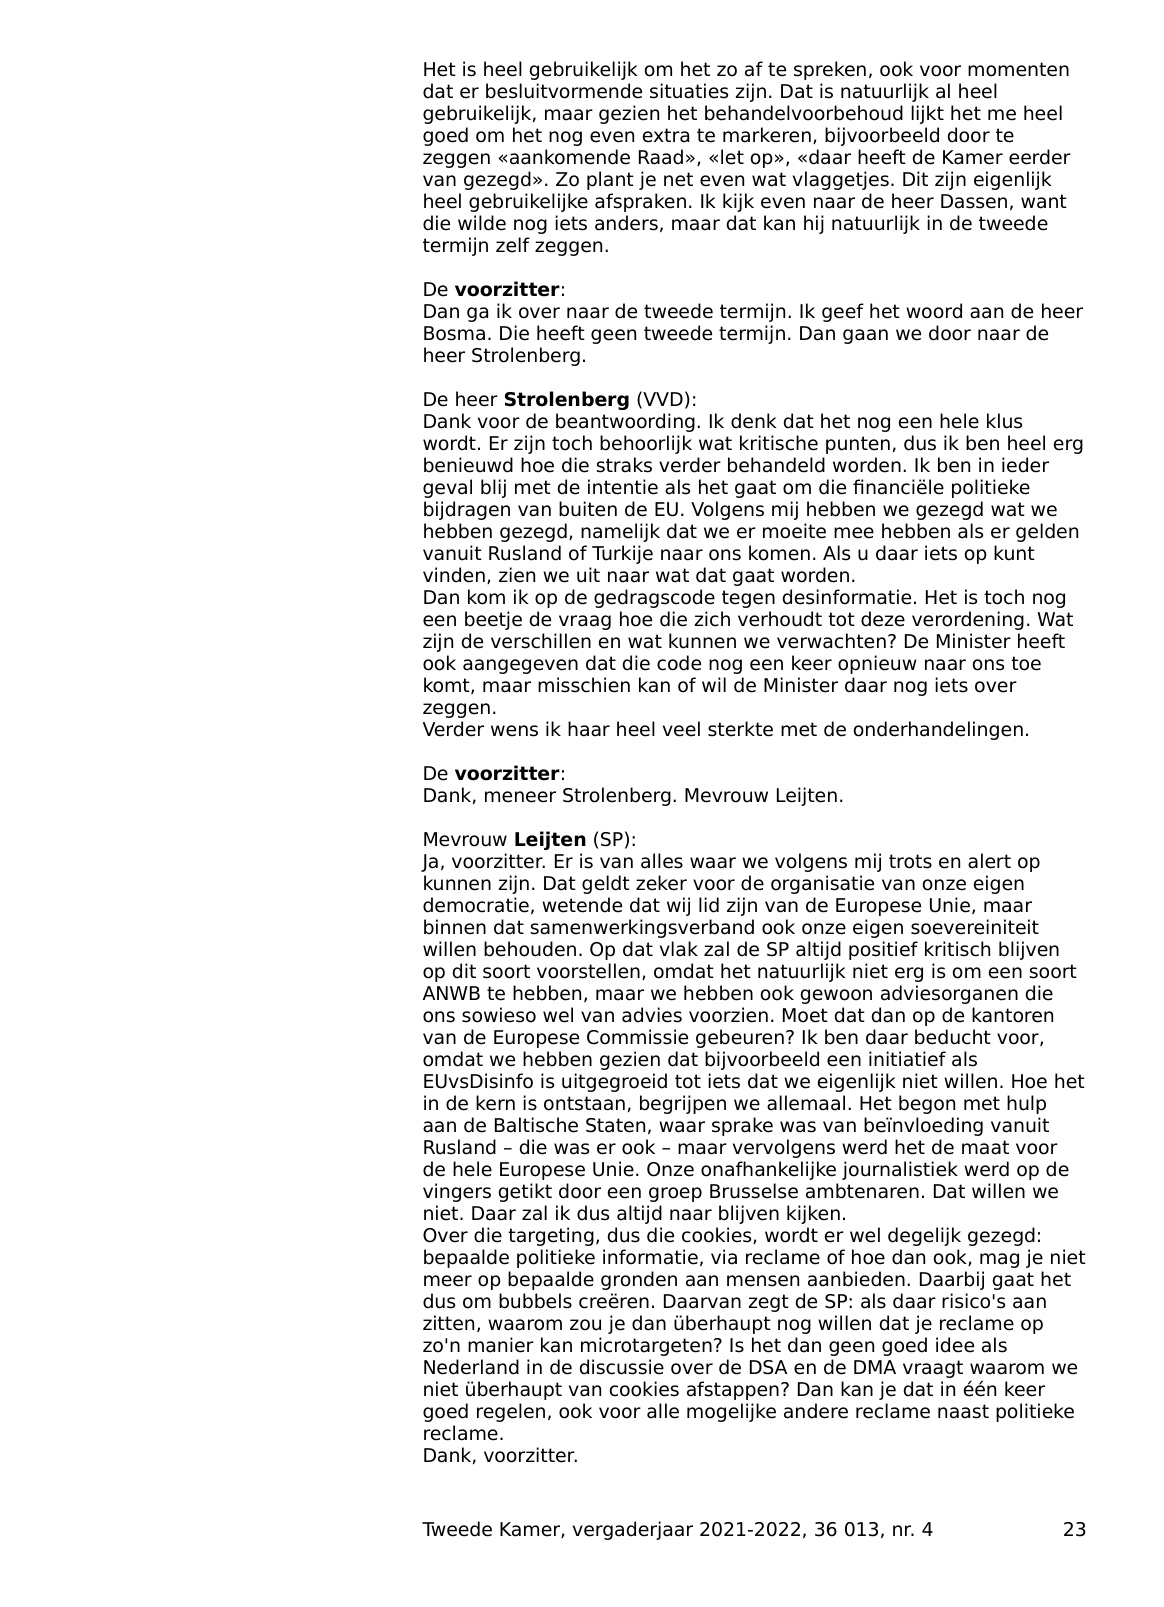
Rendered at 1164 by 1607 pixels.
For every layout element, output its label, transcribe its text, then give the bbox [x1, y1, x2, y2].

text Verder wens ik haar heel veel sterkte met de onderhandelingen. [422, 719, 1087, 741]
text Dank, meneer Strolenberg. Mevrouw Leijten. [422, 785, 1087, 807]
text Dank, voorzitter. [422, 1444, 1087, 1467]
text De heer Strolenberg (VVD): [422, 389, 1087, 411]
text Over die targeting, dus die cookies, wordt er wel degelijk gezegd: bepaalde politieke informatie, via reclame of hoe dan ook, mag je niet meer op bepaalde gronden aan mensen aanbieden. Daarbij gaat het dus om bubbels creëren. Daarvan zegt de SP: als daar risico's aan zitten, waarom zou je dan überhaupt nog willen dat je reclame op zo'n manier kan microtargeten? Is het dan geen goed idee als Nederland in de discussie over de DSA en de DMA vraagt waarom we niet überhaupt van cookies afstappen? Dan kan je dat in één keer goed regelen, ook voor alle mogelijke andere reclame naast politieke reclame. [422, 1225, 1087, 1444]
text Dan ga ik over naar de tweede termijn. Ik geef het woord aan de heer Bosma. Die heeft geen tweede termijn. Dan gaan we door naar de heer Strolenberg. [422, 301, 1087, 367]
text De voorzitter: [422, 279, 1087, 301]
text Dan kom ik op de gedragscode tegen desinformatie. Het is toch nog een beetje de vraag hoe die zich verhoudt tot deze verordening. Wat zijn de verschillen en wat kunnen we verwachten? De Minister heeft ook aangegeven dat die code nog een keer opnieuw naar ons toe komt, maar misschien kan of wil de Minister daar nog iets over zeggen. [422, 587, 1087, 719]
text Het is heel gebruikelijk om het zo af te spreken, ook voor momenten dat er besluitvormende situaties zijn. Dat is natuurlijk al heel gebruikelijk, maar gezien het behandelvoorbehoud lijkt het me heel goed om het nog even extra te markeren, bijvoorbeeld door te zeggen «aankomende Raad», «let op», «daar heeft de Kamer eerder van gezegd». Zo plant je net even wat vlaggetjes. Dit zijn eigenlijk heel gebruikelijke afspraken. Ik kijk even naar de heer Dassen, want die wilde nog iets anders, maar dat kan hij natuurlijk in de tweede termijn zelf zeggen. [422, 59, 1087, 257]
text De voorzitter: [422, 763, 1087, 785]
text Ja, voorzitter. Er is van alles waar we volgens mij trots en alert op kunnen zijn. Dat geldt zeker voor de organisatie van onze eigen democratie, wetende dat wij lid zijn van de Europese Unie, maar binnen dat samenwerkingsverband ook onze eigen soevereiniteit willen behouden. Op dat vlak zal de SP altijd positief kritisch blijven op dit soort voorstellen, omdat het natuurlijk niet erg is om een soort ANWB te hebben, maar we hebben ook gewoon adviesorganen die ons sowieso wel van advies voorzien. Moet dat dan op de kantoren van de Europese Commissie gebeuren? Ik ben daar beducht voor, omdat we hebben gezien dat bijvoorbeeld een initiatief als EUvsDisinfo is uitgegroeid tot iets dat we eigenlijk niet willen. Hoe het in de kern is ontstaan, begrijpen we allemaal. Het begon met hulp aan de Baltische Staten, waar sprake was van beïnvloeding vanuit Rusland – die was er ook – maar vervolgens werd het de maat voor de hele Europese Unie. Onze onafhankelijke journalistiek werd op de vingers getikt door een groep Brusselse ambtenaren. Dat willen we niet. Daar zal ik dus altijd naar blijven kijken. [422, 851, 1087, 1225]
text Dank voor de beantwoording. Ik denk dat het nog een hele klus wordt. Er zijn toch behoorlijk wat kritische punten, dus ik ben heel erg benieuwd hoe die straks verder behandeld worden. Ik ben in ieder geval blij met de intentie als het gaat om die financiële politieke bijdragen van buiten de EU. Volgens mij hebben we gezegd wat we hebben gezegd, namelijk dat we er moeite mee hebben als er gelden vanuit Rusland of Turkije naar ons komen. Als u daar iets op kunt vinden, zien we uit naar wat dat gaat worden. [422, 411, 1087, 587]
text Mevrouw Leijten (SP): [422, 829, 1087, 851]
